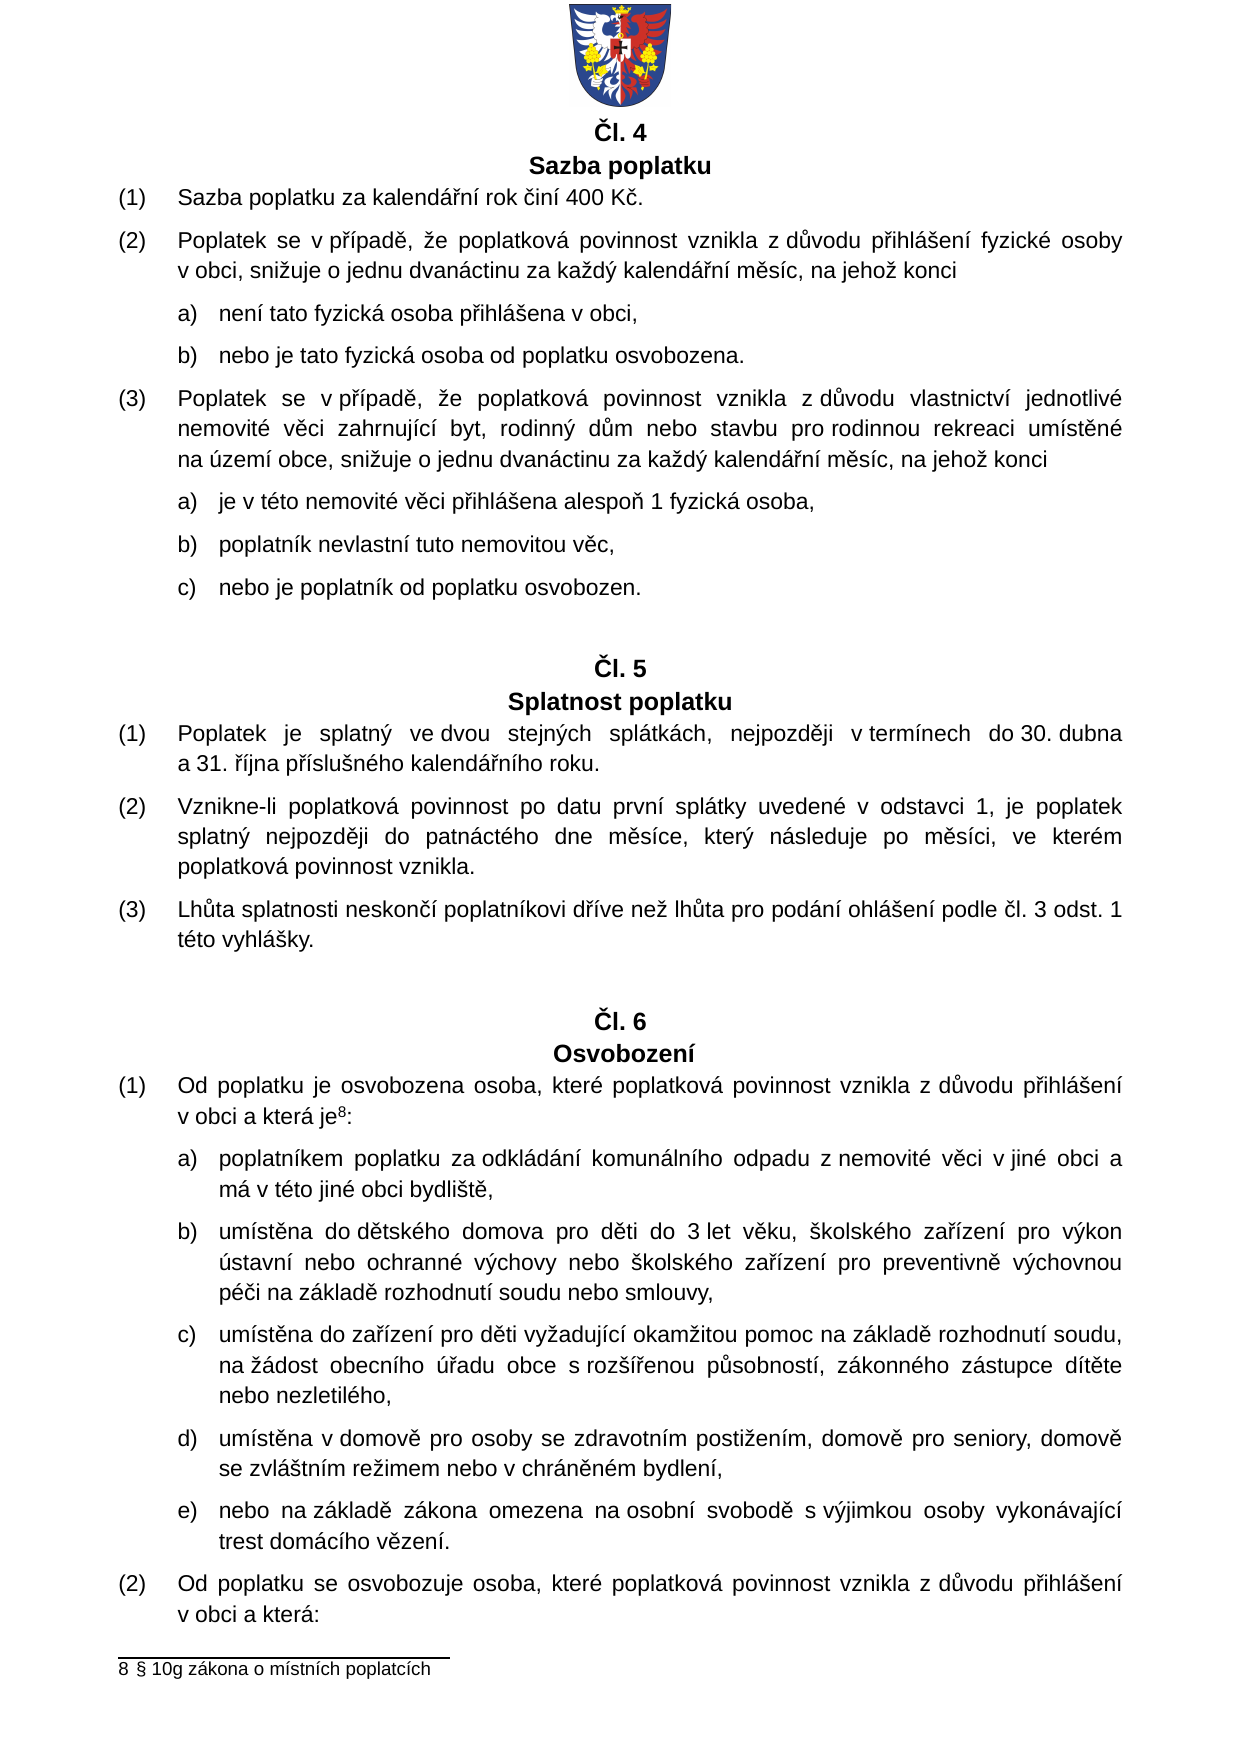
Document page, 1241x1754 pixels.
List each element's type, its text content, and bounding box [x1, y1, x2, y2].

list Poplatek se v případě, že poplatková povinnost vznikla z důvodu vlastnictví jednotlivé nemovité věci zahrnující byt, rodinný dům nebo stavbu pro rodinnou rekreaci umístěné na území obce, snižuje o jednu dvanáctinu za každý kalendářní měsíc, na jehož konci [118, 385, 1122, 472]
subtitle Čl. 4 Sazba poplatku [118, 118, 1122, 180]
list umístěna do dětského domova pro děti do 3 let věku, školského zařízení pro výkon ústavní nebo ochranné výchovy nebo školského zařízení pro preventivně výchovnou péči na základě rozhodnutí soudu nebo smlouvy, [177, 1218, 1122, 1305]
list Vznikne-li poplatková povinnost po datu první splátky uvedené v odstavci 1, je poplatek splatný nejpozději do patnáctého dne měsíce, který následuje po měsíci, ve kterém poplatková povinnost vznikla. [118, 793, 1122, 880]
subtitle Čl. 5 Splatnost poplatku [118, 654, 1122, 716]
list nebo je tato fyzická osoba od poplatku osvobozena. [177, 342, 1122, 369]
list není tato fyzická osoba přihlášena v obci, [177, 300, 1122, 326]
list umístěna v domově pro osoby se zdravotním postižením, domově pro seniory, domově se zvláštním režimem nebo v chráněném bydlení, [177, 1424, 1122, 1481]
list umístěna do zařízení pro děti vyžadující okamžitou pomoc na základě rozhodnutí soudu, na žádost obecního úřadu obce s rozšířenou působností, zákonného zástupce dítěte nebo nezletilého, [177, 1321, 1122, 1408]
list je v této nemovité věci přihlášena alespoň 1 fyzická osoba, [177, 488, 1122, 515]
list Od poplatku je osvobozena osoba, které poplatková povinnost vznikla z důvodu přihlášení v obci a která je: [118, 1072, 1122, 1129]
list nebo na základě zákona omezena na osobní svobodě s výjimkou osoby vykonávající trest domácího vězení. [177, 1497, 1122, 1554]
list nebo je poplatník od poplatku osvobozen. [177, 574, 1122, 600]
list Sazba poplatku za kalendářní rok činí 400 Kč. [118, 184, 1122, 211]
list Poplatek se v případě, že poplatková povinnost vznikla z důvodu přihlášení fyzické osoby v obci, snižuje o jednu dvanáctinu za každý kalendářní měsíc, na jehož konci [118, 227, 1122, 283]
list poplatníkem poplatku za odkládání komunálního odpadu z nemovité věci v jiné obci a má v této jiné obci bydliště, [177, 1145, 1122, 1202]
list Od poplatku se osvobozuje osoba, které poplatková povinnost vznikla z důvodu přihlášení v obci a která: [118, 1570, 1122, 1627]
list Poplatek je splatný ve dvou stejných splátkách, nejpozději v termínech do 30. dubna a 31. října příslušného kalendářního roku. [118, 720, 1122, 777]
list Lhůta splatnosti neskončí poplatníkovi dříve než lhůta pro podání ohlášení podle čl. 3 odst. 1 této vyhlášky. [118, 896, 1122, 953]
list poplatník nevlastní tuto nemovitou věc, [177, 531, 1122, 557]
subtitle Čl. 6 Osvobození [118, 1006, 1122, 1068]
list § 10g zákona o místních poplatcích [118, 1658, 1122, 1680]
